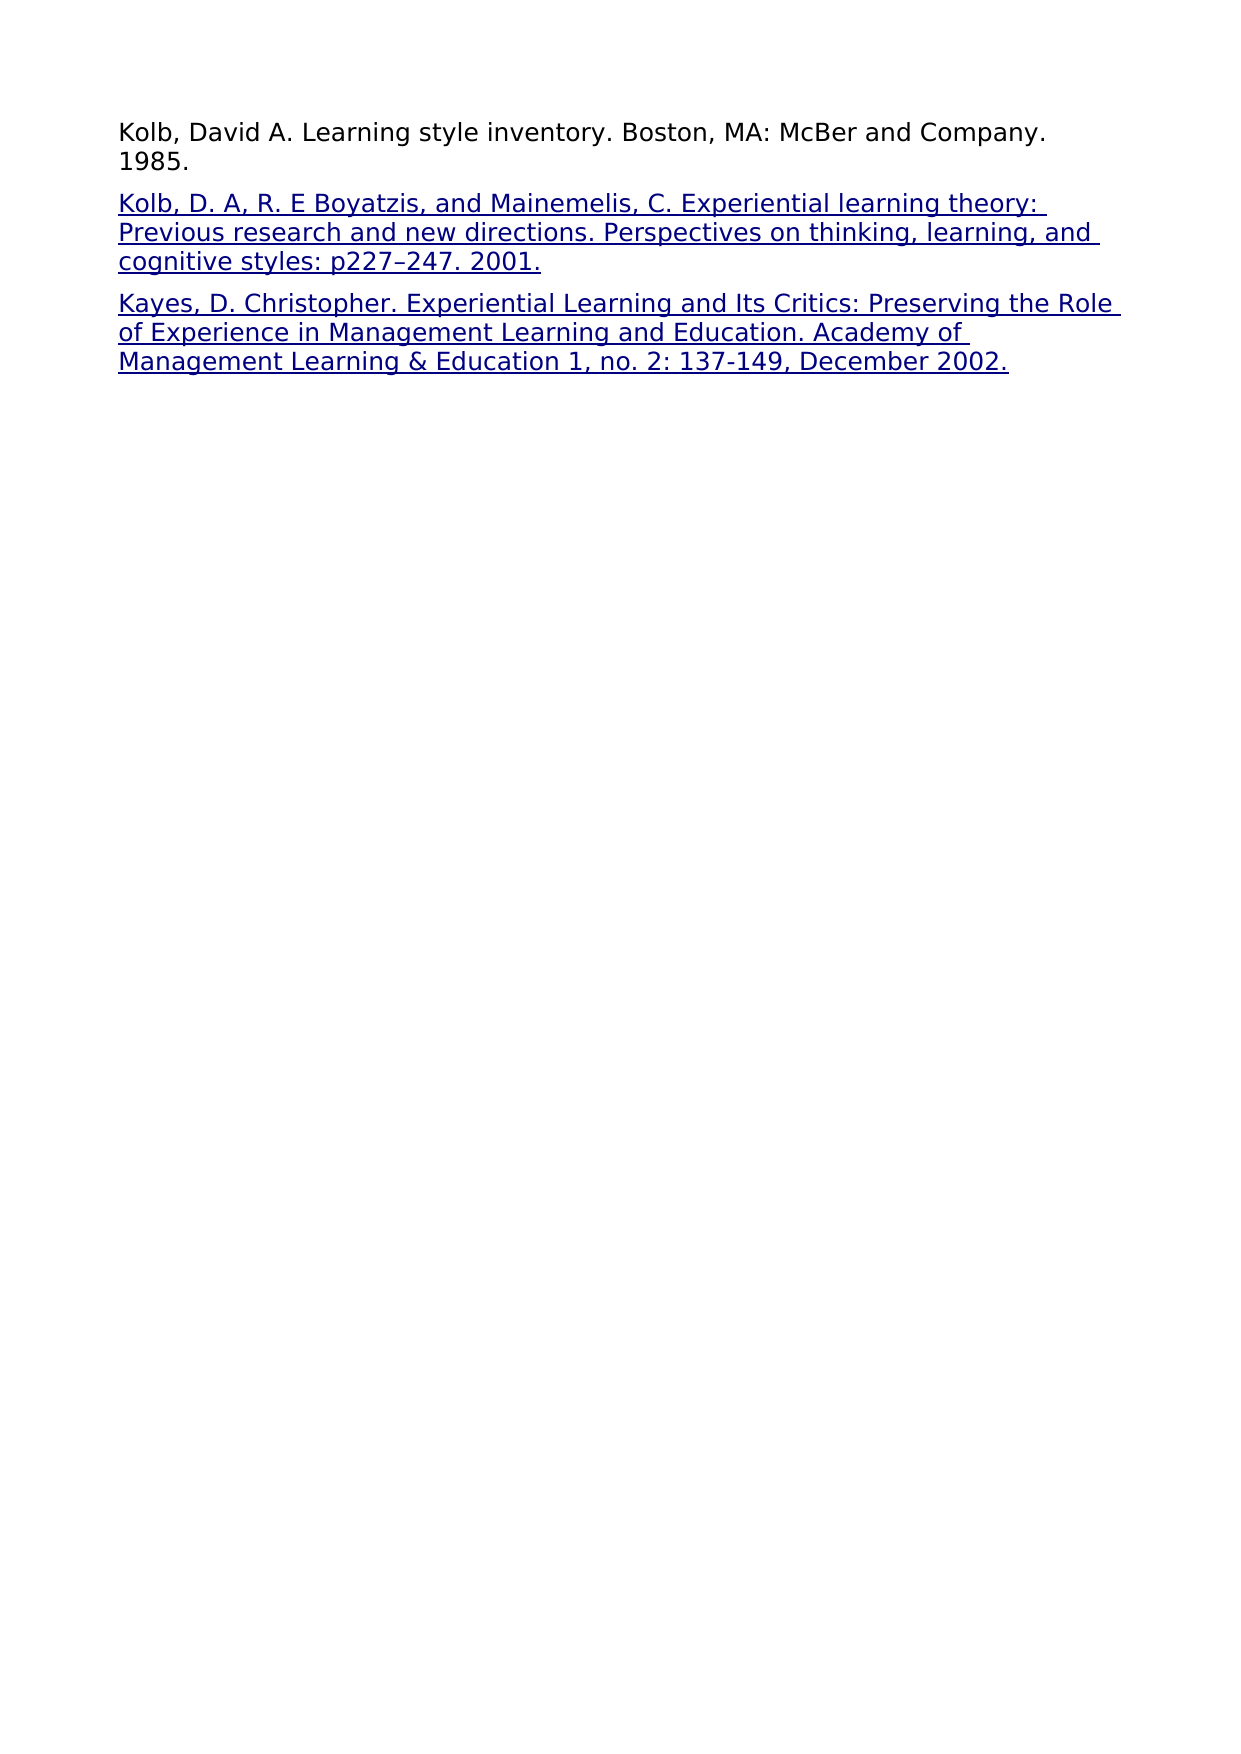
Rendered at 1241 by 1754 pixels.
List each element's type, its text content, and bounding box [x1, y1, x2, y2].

text Kolb, D. A, R. E Boyatzis, and Mainemelis, C. Experiential learning theory: Previous research and new directions. Perspectives on thinking, learning, and cognitive styles: p227–247. 2001. [118, 189, 1122, 276]
text Kolb, David A. Learning style inventory. Boston, MA: McBer and Company. 1985. [118, 118, 1122, 176]
text Kayes, D. Christopher. Experiential Learning and Its Critics: Preserving the Role of Experience in Management Learning and Education. Academy of Management Learning & Education 1, no. 2: 137-149, December 2002. [118, 289, 1122, 376]
